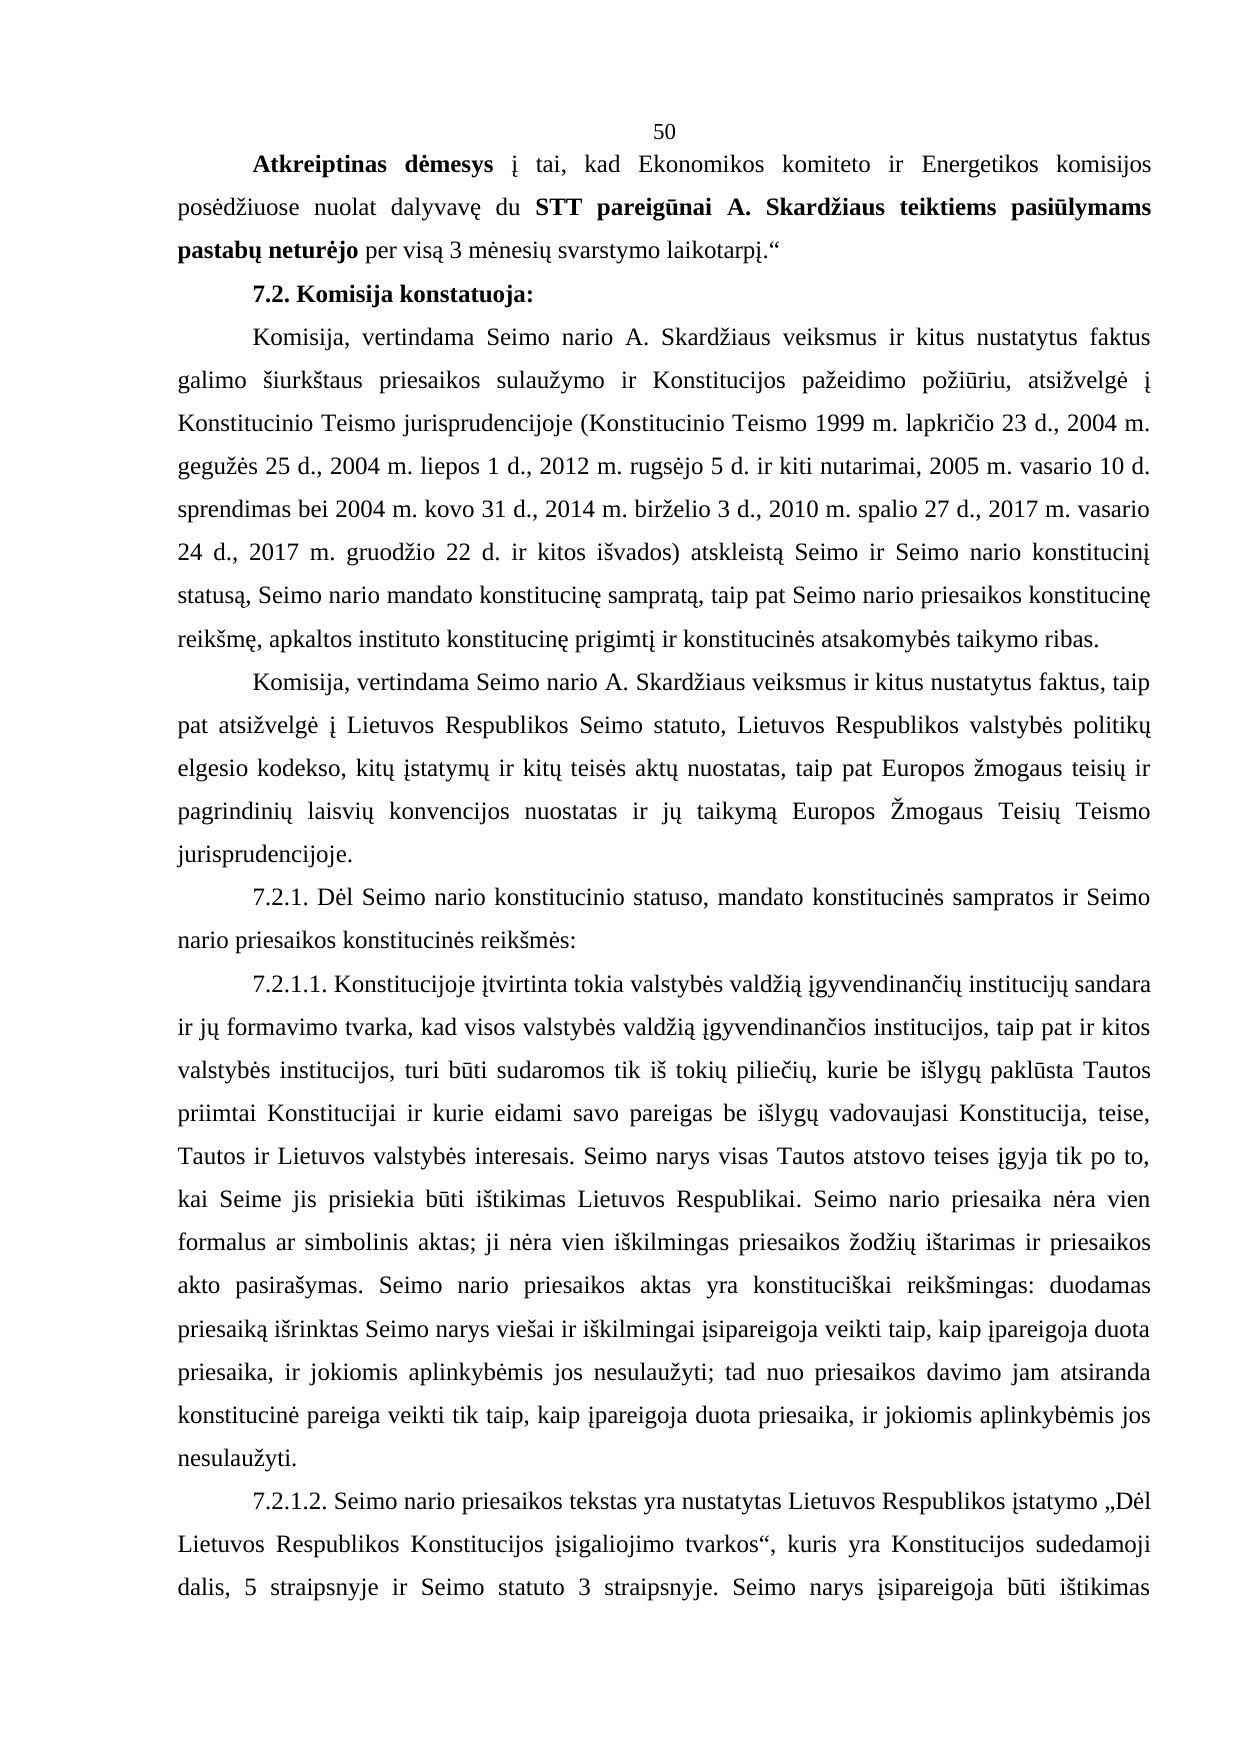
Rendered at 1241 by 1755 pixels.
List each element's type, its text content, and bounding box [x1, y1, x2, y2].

text 7.2. Komisija konstatuoja: [177, 279, 1152, 307]
text 7.2.1.2. Seimo nario priesaikos tekstas yra nustatytas Lietuvos Respublikos įstatymo „Dėl Lietuvos Respublikos Konstitucijos įsigaliojimo tvarkos“, kuris yra Konstitucijos sudedamoji dalis, 5 straipsnyje ir Seimo statuto 3 straipsnyje. Seimo narys įsipareigoja būti ištikimas [177, 1486, 1152, 1601]
text Komisija, vertindama Seimo nario A. Skardžiaus veiksmus ir kitus nustatytus faktus galimo šiurkštaus priesaikos sulaužymo ir Konstitucijos pažeidimo požiūriu, atsižvelgė į Konstitucinio Teismo jurisprudencijoje (Konstitucinio Teismo 1999 m. lapkričio 23 d., 2004 m. gegužės 25 d., 2004 m. liepos 1 d., 2012 m. rugsėjo 5 d. ir kiti nutarimai, 2005 m. vasario 10 d. sprendimas bei 2004 m. kovo 31 d., 2014 m. birželio 3 d., 2010 m. spalio 27 d., 2017 m. vasario 24 d., 2017 m. gruodžio 22 d. ir kitos išvados) atskleistą Seimo ir Seimo nario konstitucinį statusą, Seimo nario mandato konstitucinę sampratą, taip pat Seimo nario priesaikos konstitucinę reikšmę, apkaltos instituto konstitucinę prigimtį ir konstitucinės atsakomybės taikymo ribas. [177, 322, 1152, 652]
text Komisija, vertindama Seimo nario A. Skardžiaus veiksmus ir kitus nustatytus faktus, taip pat atsižvelgė į Lietuvos Respublikos Seimo statuto, Lietuvos Respublikos valstybės politikų elgesio kodekso, kitų įstatymų ir kitų teisės aktų nuostatas, taip pat Europos žmogaus teisių ir pagrindinių laisvių konvencijos nuostatas ir jų taikymą Europos Žmogaus Teisių Teismo jurisprudencijoje. [177, 667, 1152, 868]
text Atkreiptinas dėmesys į tai, kad Ekonomikos komiteto ir Energetikos komisijos posėdžiuose nuolat dalyvavę du STT pareigūnai A. Skardžiaus teiktiems pasiūlymams pastabų neturėjo per visą 3 mėnesių svarstymo laikotarpį.“ [177, 149, 1152, 264]
text 7.2.1. Dėl Seimo nario konstitucinio statuso, mandato konstitucinės sampratos ir Seimo nario priesaikos konstitucinės reikšmės: [177, 882, 1152, 954]
text 7.2.1.1. Konstitucijoje įtvirtinta tokia valstybės valdžią įgyvendinančių institucijų sandara ir jų formavimo tvarka, kad visos valstybės valdžią įgyvendinančios institucijos, taip pat ir kitos valstybės institucijos, turi būti sudaromos tik iš tokių piliečių, kurie be išlygų paklūsta Tautos priimtai Konstitucijai ir kurie eidami savo pareigas be išlygų vadovaujasi Konstitucija, teise, Tautos ir Lietuvos valstybės interesais. Seimo narys visas Tautos atstovo teises įgyja tik po to, kai Seime jis prisiekia būti ištikimas Lietuvos Respublikai. Seimo nario priesaika nėra vien formalus ar simbolinis aktas; ji nėra vien iškilmingas priesaikos žodžių ištarimas ir priesaikos akto pasirašymas. Seimo nario priesaikos aktas yra konstituciškai reikšmingas: duodamas priesaiką išrinktas Seimo narys viešai ir iškilmingai įsipareigoja veikti taip, kaip įpareigoja duota priesaika, ir jokiomis aplinkybėmis jos nesulaužyti; tad nuo priesaikos davimo jam atsiranda konstitucinė pareiga veikti tik taip, kaip įpareigoja duota priesaika, ir jokiomis aplinkybėmis jos nesulaužyti. [177, 969, 1152, 1472]
